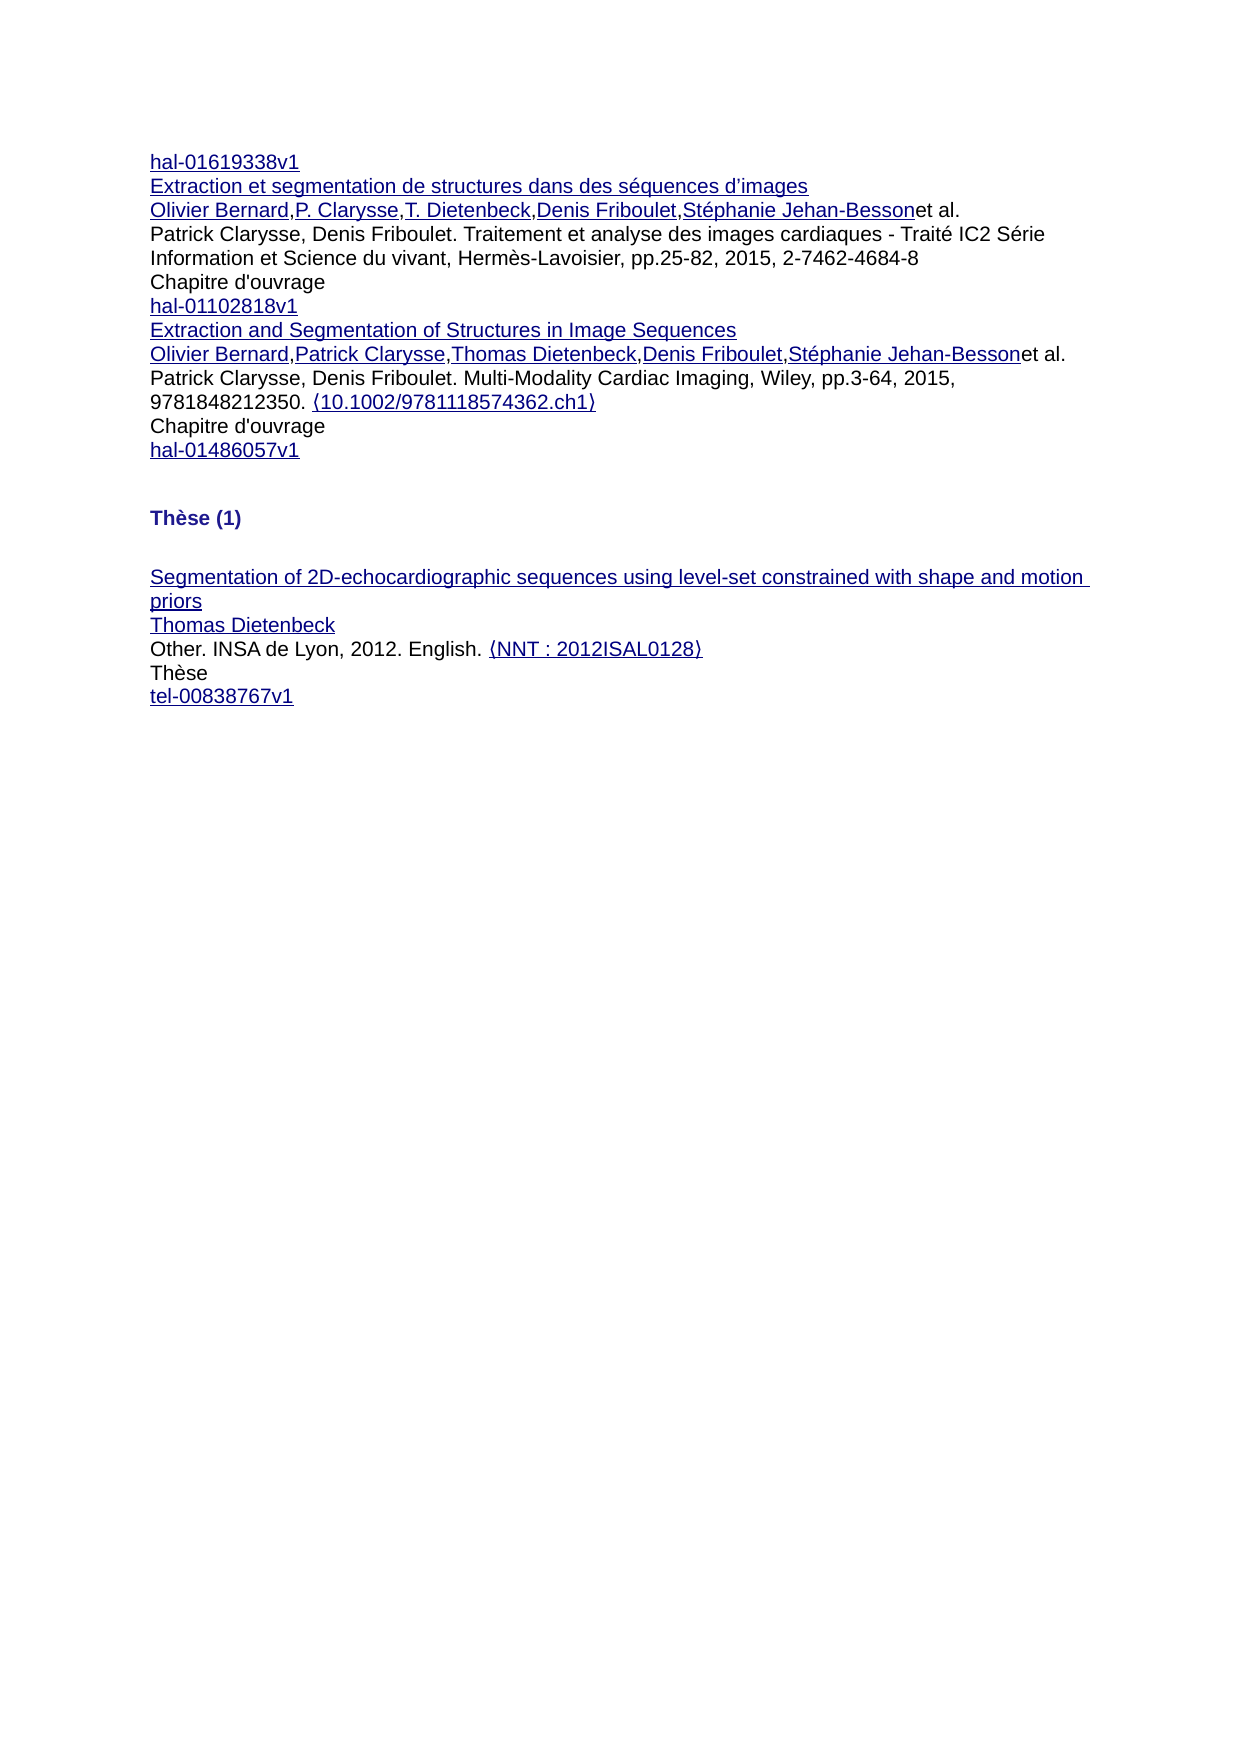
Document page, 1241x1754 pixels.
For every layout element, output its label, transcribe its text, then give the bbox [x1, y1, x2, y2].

table_header Segmentation of 2D-echocardiographic sequences using level-set constrained with shape and motion [150, 565, 1090, 586]
table_header priors Thomas Dietenbeck Other. INSA de Lyon, 2012. English. ⟨NNT : 2012ISAL0128⟩ Thèse tel-00838767v1 [150, 587, 1090, 708]
table_cell Extraction and Segmentation of Structures in Image Sequences Olivier Bernard,Patrick Clarysse,Thomas Dietenbeck,Denis Friboulet,Stéphanie Jehan-Bessonet al. Patrick Clarysse, Denis Friboulet. Multi-Modality Cardiac Imaging, Wiley, pp.3-64, 2015, 9781848212350. ⟨10.1002/9781118574362.ch1⟩ Chapitre d'ouvrage hal-01486057v1 [150, 318, 1090, 461]
table_header Multi-layer Ontologies for Integrated 3D Shape Segmentation and Annotation Thomas Dietenbeck,Fakhri Torkhani,Ahlem Othmani,Marco Attene,Jean-Marie Favreau Advances in Knowledge Discovery and Management, 2016, ⟨10.1007/978-3-319-45763-5_10⟩ Chapitre d'ouvrage hal-01619338v1 [150, 150, 1090, 174]
table_cell Extraction et segmentation de structures dans des séquences d’images Olivier Bernard,P. Clarysse,T. Dietenbeck,Denis Friboulet,Stéphanie Jehan-Bessonet al. Patrick Clarysse, Denis Friboulet. Traitement et analyse des images cardiaques - Traité IC2 Série Information et Science du vivant, Hermès-Lavoisier, pp.25-82, 2015, 2-7462-4684-8 Chapitre d'ouvrage hal-01102818v1 [150, 174, 1090, 318]
subtitle Thèse (1) [150, 506, 1090, 530]
